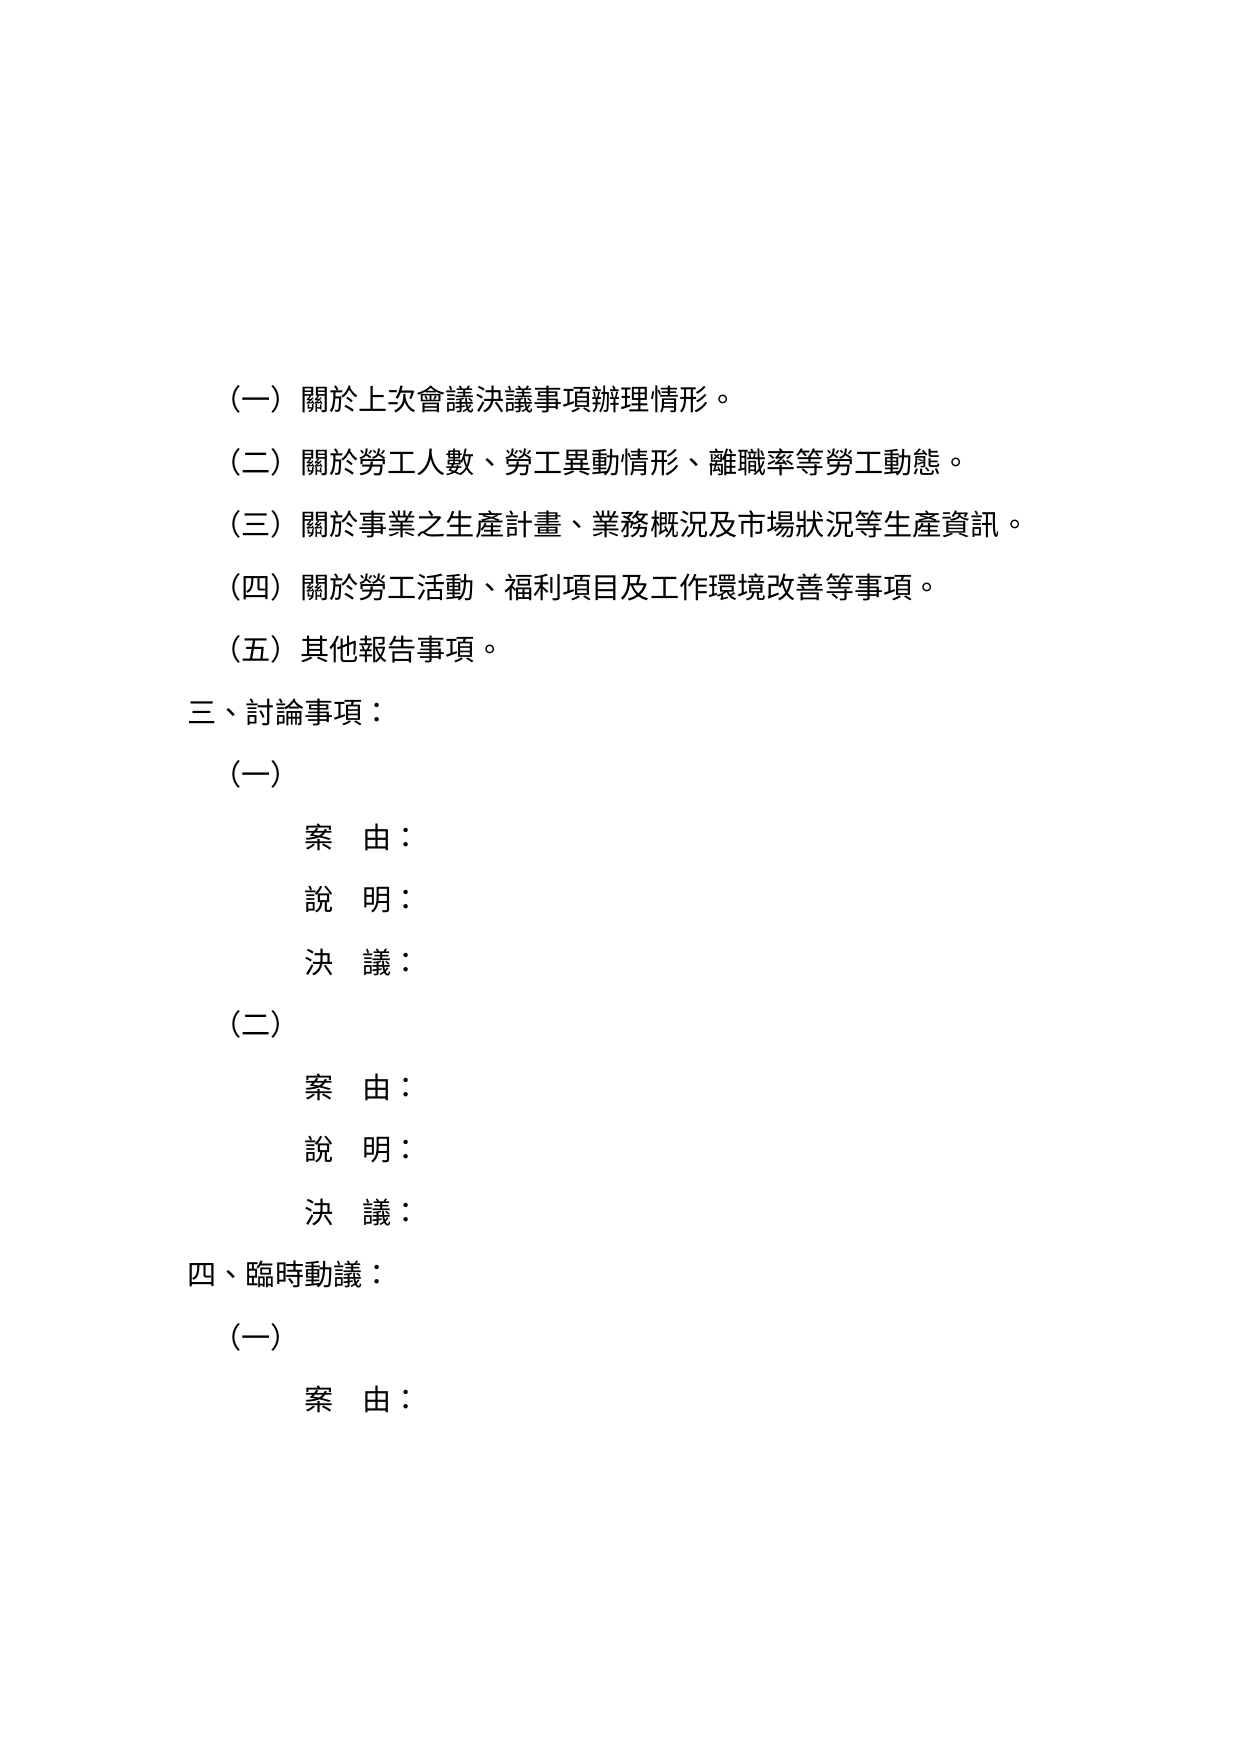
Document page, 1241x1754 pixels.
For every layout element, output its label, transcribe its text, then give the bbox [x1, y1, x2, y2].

text （二）關於勞工人數、勞工異動情形、離職率等勞工動態。 [187, 419, 1053, 481]
text 四、臨時動議： [187, 1231, 1053, 1294]
text （一）關於上次會議決議事項辦理情形。 [187, 356, 1053, 419]
text 說 明： [187, 856, 1053, 919]
text 說 明： [187, 1106, 1053, 1169]
text （五）其他報告事項。 [187, 606, 1053, 669]
text 三、討論事項： [187, 669, 1053, 731]
text 決 議： [187, 919, 1053, 981]
text （一） [187, 731, 1053, 794]
text （一） [187, 1294, 1053, 1356]
text 案 由： [187, 1356, 1053, 1419]
text 案 由： [187, 794, 1053, 856]
text （四）關於勞工活動、福利項目及工作環境改善等事項。 [187, 544, 1053, 606]
text 案 由： [187, 1044, 1053, 1106]
text 決 議： [187, 1169, 1053, 1231]
text （三）關於事業之生產計畫、業務概況及市場狀況等生產資訊。 [187, 481, 1053, 544]
text （二） [187, 981, 1053, 1044]
